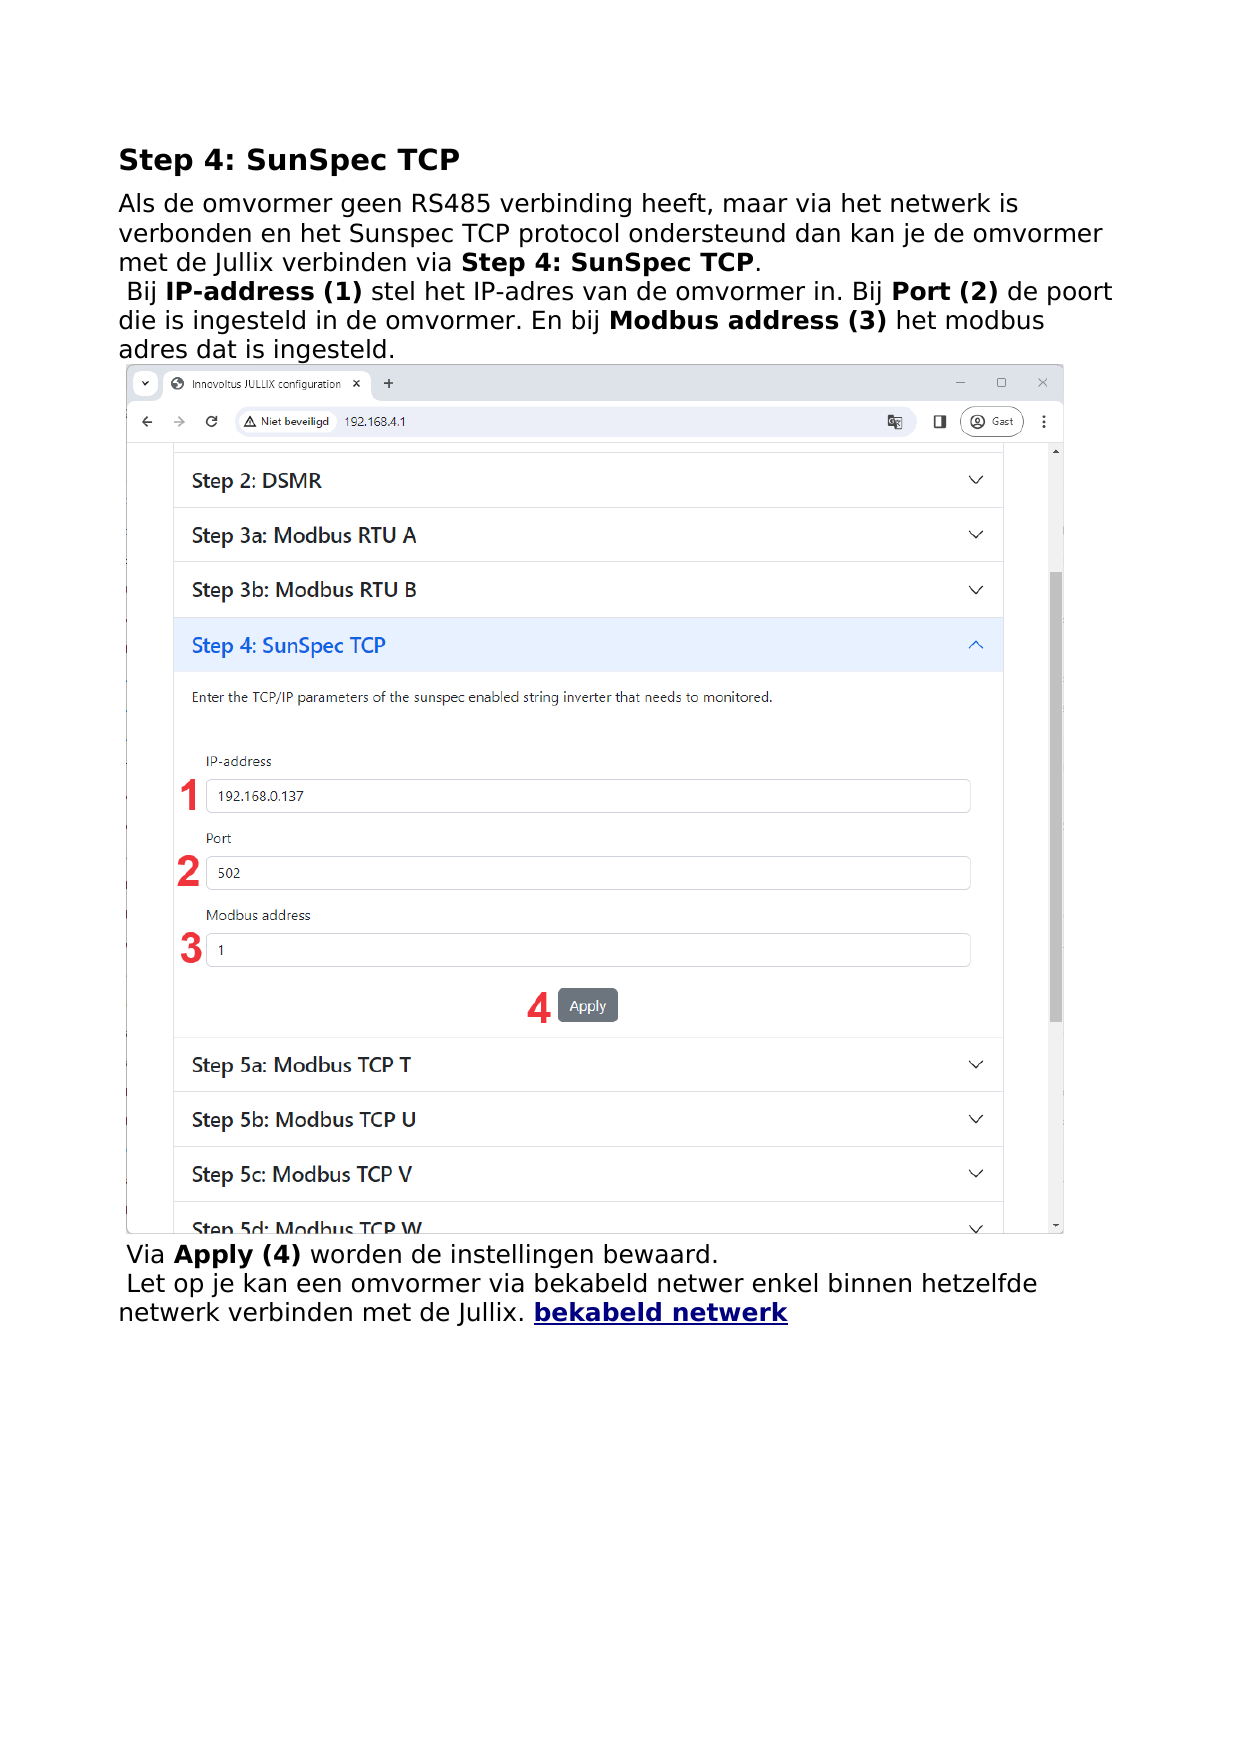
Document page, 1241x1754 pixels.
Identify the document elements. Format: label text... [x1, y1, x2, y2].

subtitle Step 4: SunSpec TCP [118, 143, 1122, 177]
picture [126, 364, 1064, 1234]
text Als de omvormer geen RS485 verbinding heeft, maar via het netwerk is verbonden en het Sunspec TCP protocol ondersteund dan kan je de omvormer met de Jullix verbinden via Step 4: SunSpec TCP. Bij IP-address (1) stel het IP-adres van de omvormer in. Bij Port (2) de poort die is ingesteld in de omvormer. En bij Modbus address (3) het modbus adres dat is ingesteld. Via Apply (4) worden de instellingen bewaard. Let op je kan een omvormer via bekabeld netwer enkel binnen hetzelfde netwerk verbinden met de Jullix. bekabeld netwerk [118, 189, 1122, 1327]
